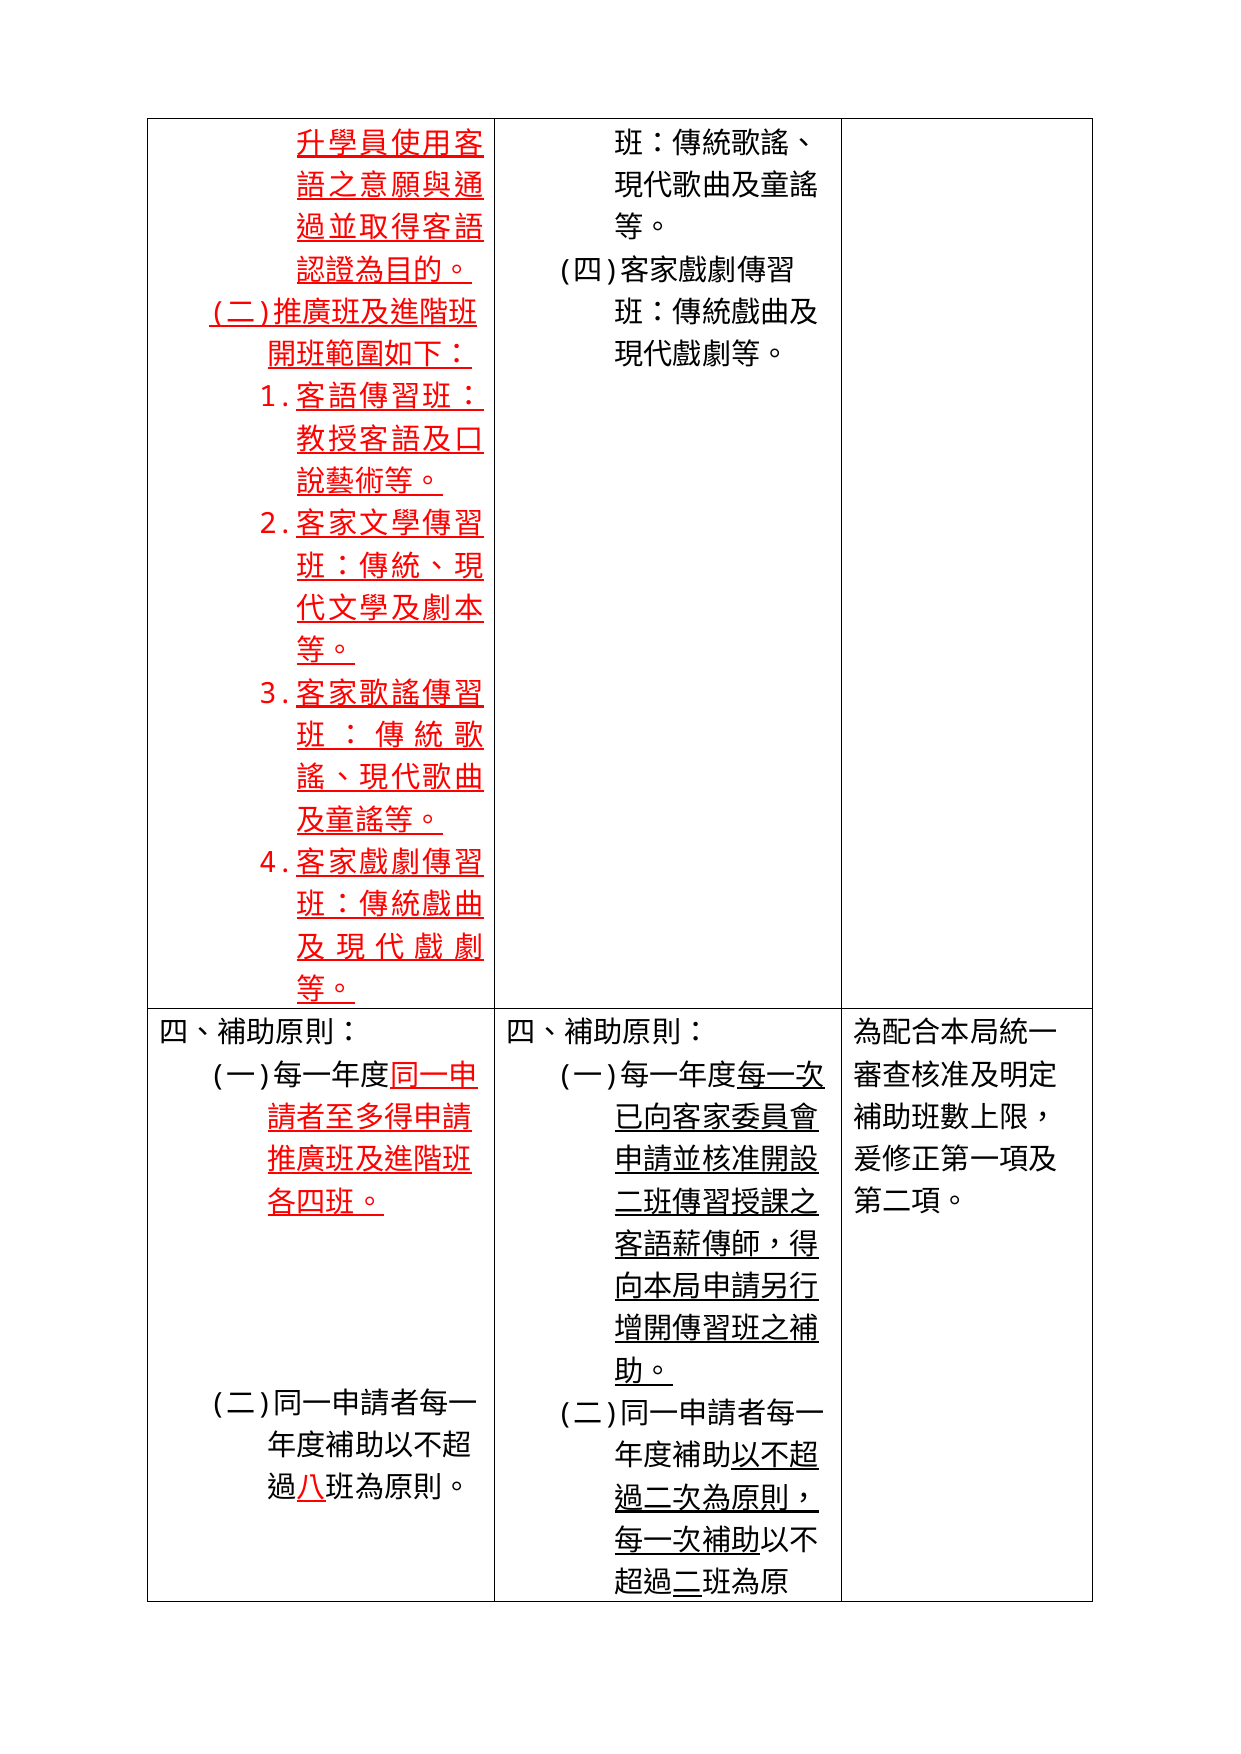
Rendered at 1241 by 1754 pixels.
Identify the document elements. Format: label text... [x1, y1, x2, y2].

table_cell [842, 119, 1092, 1008]
table_cell 為配合本局統一審查核准及明定補助班數上限，爰修正第一項及第二項。 [842, 1009, 1092, 1601]
table_cell 班：傳統歌謠、現代歌曲及童謠等。 (四)客家戲劇傳習班：傳統戲曲及現代戲劇等。 [495, 119, 841, 1008]
table_cell 四、補助原則： (一)每一年度同一申請者至多得申請推廣班及進階班各四班。 (二)同一申請者每一年度補助以不超過八班為原則。 [148, 1009, 494, 1601]
table_cell 三、補助範圍： (一)於本市開設推廣班或進階班： 推廣班：以推廣客家語言文化傳習之向下扎根為目的。 進階班：以提升學員使用客語之意願與通過並取得客語認證為目的。 (二)推廣班及進階班開班範圍如下： 客語傳習班：教授客語及口說藝術等。 客家文學傳習班：傳統、現代文學及劇本等。 客家歌謠傳習班：傳統歌謠、現代歌曲及童謠等。 客家戲劇傳習班：傳統戲曲及現代戲劇等。 [148, 119, 494, 1008]
table_cell 四、補助原則： (一)每一年度每一次已向客家委員會申請並核准開設二班傳習授課之客語薪傳師，得向本局申請另行增開傳習班之補助。 (二)同一申請者每一年度補助以不超過二次為原則，每一次補助以不超過二班為原 [495, 1009, 841, 1601]
